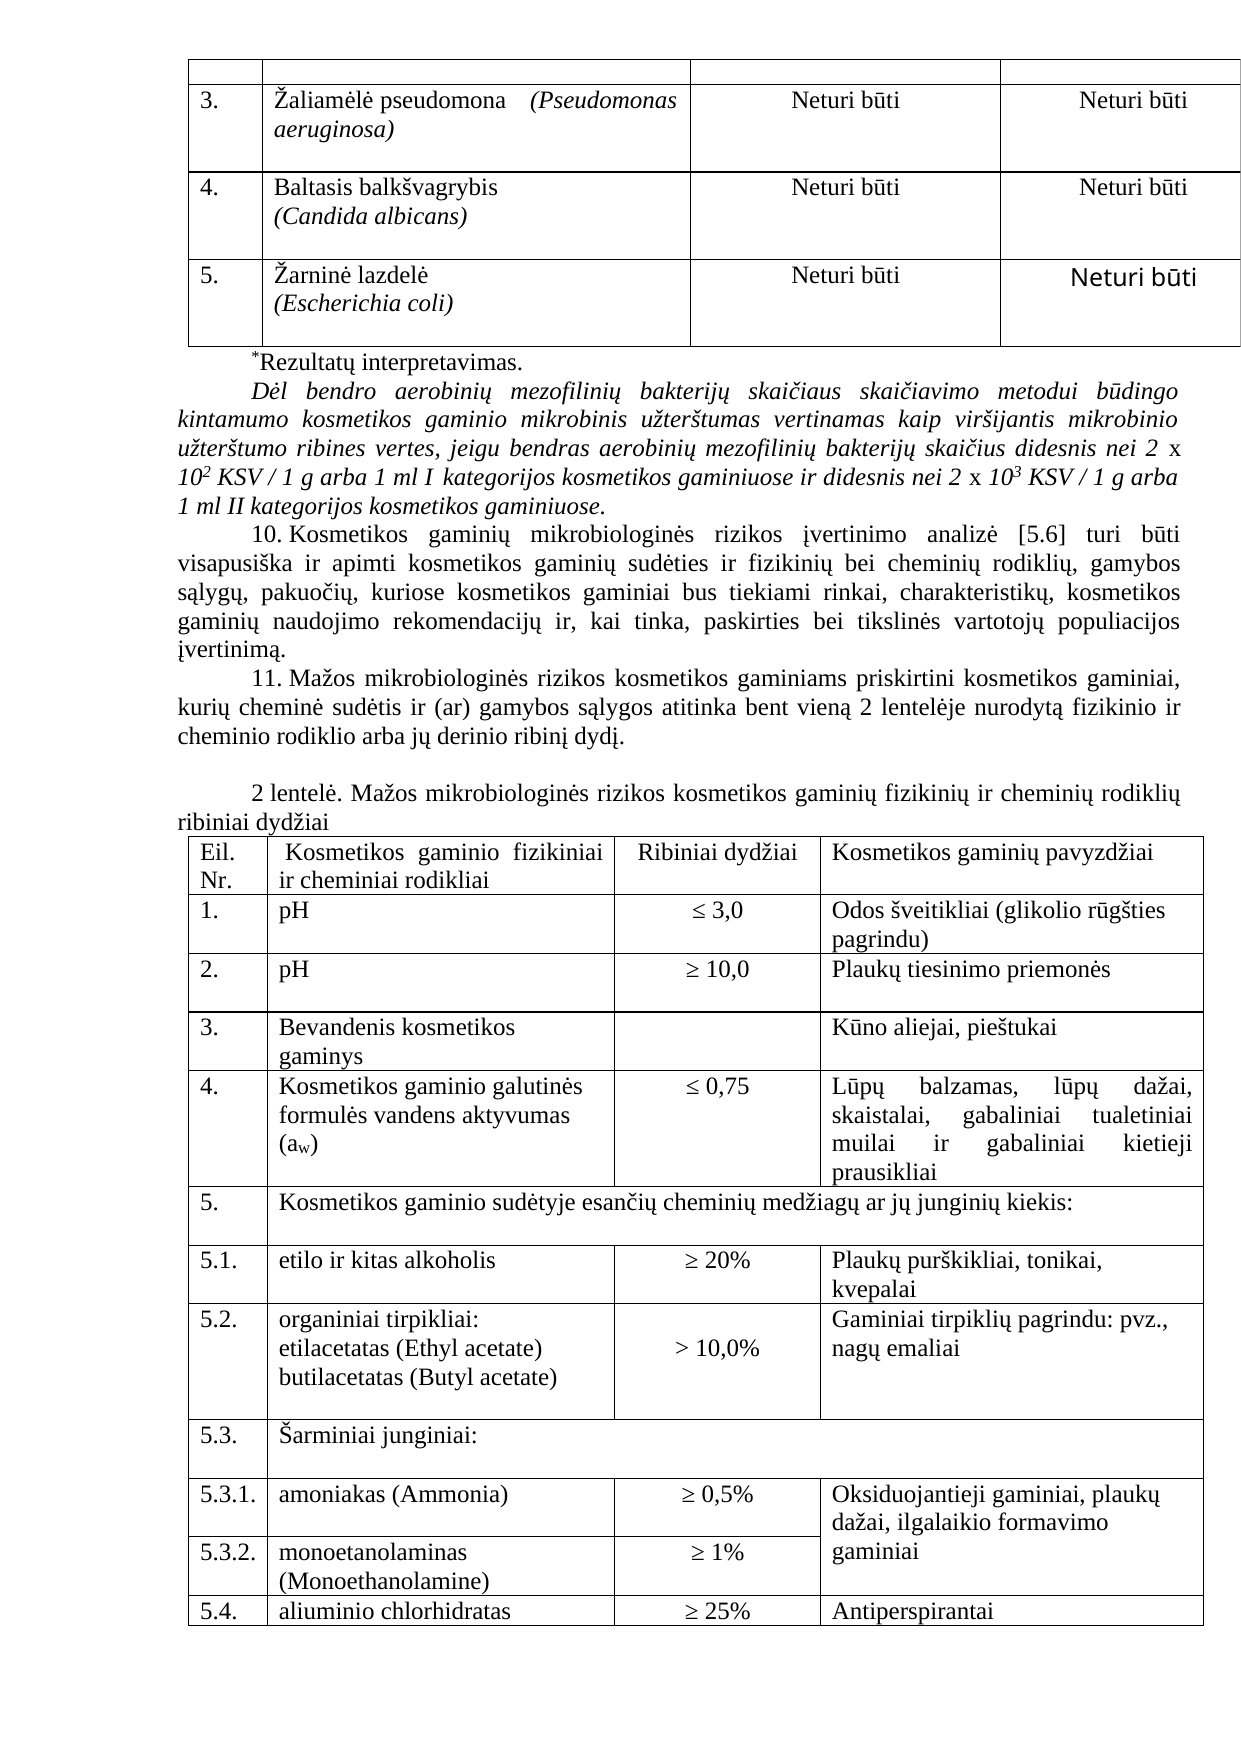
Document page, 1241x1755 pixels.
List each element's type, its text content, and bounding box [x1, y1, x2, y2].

table_cell Neturi būti [1001, 85, 1240, 171]
text *Rezultatų interpretavimas. [177, 347, 1181, 376]
table_cell Baltasis balkšvagrybis (Candida albicans) [263, 173, 690, 259]
table_cell monoetanolaminas (Monoethanolamine) [268, 1537, 614, 1595]
table_cell 5.3.2. [189, 1537, 267, 1595]
table_cell 1. [189, 895, 267, 953]
table_cell Plaukų purškikliai, tonikai, kvepalai [821, 1246, 1203, 1303]
table_cell Odos šveitikliai (glikolio rūgšties pagrindu) [821, 895, 1203, 953]
table_cell ≥ 25% [615, 1596, 820, 1624]
table_cell Neturi būti [1001, 260, 1240, 346]
table_cell 3. [189, 1013, 267, 1070]
table_cell Neturi būti [691, 173, 1000, 259]
table_cell Žarninė lazdelė (Escherichia coli) [263, 260, 690, 346]
text 2 lentelė. Mažos mikrobiologinės rizikos kosmetikos gaminių fizikinių ir cheminių rodiklių ribiniai dydžiai [177, 778, 1181, 836]
table_cell 5.3.1. [189, 1479, 267, 1536]
table_cell Šarminiai junginiai: [268, 1420, 1203, 1478]
table_header Kosmetikos gaminio fizikiniai ir cheminiai rodikliai [268, 837, 614, 894]
table_cell 5.1. [189, 1246, 267, 1303]
table_cell Plaukų tiesinimo priemonės [821, 954, 1203, 1011]
table_cell Neturi būti [1001, 173, 1240, 259]
table_cell Lūpų balzamas, lūpų dažai, skaistalai, gabaliniai tualetiniai muilai ir gabaliniai kietieji prausikliai [821, 1071, 1203, 1186]
table_cell 5. [189, 1187, 267, 1244]
table_cell Kosmetikos gaminio galutinės formulės vandens aktyvumas (aw) [268, 1071, 614, 1186]
table_cell ≥ 0,5% [615, 1479, 820, 1536]
table_cell 5.4. [189, 1596, 267, 1624]
text Dėl bendro aerobinių mezofilinių bakterijų skaičiaus skaičiavimo metodui būdingo kintamumo kosmetikos gaminio mikrobinis užterštumas vertinamas kaip viršijantis mikrobinio užterštumo ribines vertes, jeigu bendras aerobinių mezofilinių bakterijų skaičius didesnis nei 2 x 102 KSV / 1 g arba 1 ml I kategorijos kosmetikos gaminiuose ir didesnis nei 2 x 103 KSV / 1 g arba 1 ml II kategorijos kosmetikos gaminiuose. [177, 376, 1181, 519]
table_cell [263, 60, 690, 84]
table_cell Antiperspirantai [821, 1596, 1203, 1624]
table_cell ≤ 0,75 [615, 1071, 820, 1186]
text 11. Mažos mikrobiologinės rizikos kosmetikos gaminiams priskirtini kosmetikos gaminiai, kurių cheminė sudėtis ir (ar) gamybos sąlygos atitinka bent vieną 2 lentelėje nurodytą fizikinio ir cheminio rodiklio arba jų derinio ribinį dydį. [177, 663, 1181, 749]
table_cell etilo ir kitas alkoholis [268, 1246, 614, 1303]
table_cell Kosmetikos gaminio sudėtyje esančių cheminių medžiagų ar jų junginių kiekis: [268, 1187, 1203, 1244]
table_cell pH [268, 895, 614, 953]
table_header Eil. Nr. [189, 837, 267, 894]
table_cell ≥ 10,0 [615, 954, 820, 1011]
table_cell Gaminiai tirpiklių pagrindu: pvz., nagų emaliai [821, 1304, 1203, 1419]
table_cell Neturi būti [691, 85, 1000, 171]
table_cell pH [268, 954, 614, 1011]
table_header Kosmetikos gaminių pavyzdžiai [821, 837, 1203, 894]
table_cell 5.2. [189, 1304, 267, 1419]
table_cell [615, 1013, 820, 1070]
table_cell 2. [189, 954, 267, 1011]
table_cell 4. [189, 173, 262, 259]
table_cell organiniai tirpikliai: etilacetatas (Ethyl acetate) butilacetatas (Butyl acetate) [268, 1304, 614, 1419]
table_cell 3. [189, 85, 262, 171]
table_cell ≥ 1% [615, 1537, 820, 1595]
table_cell Žaliamėlė pseudomona (Pseudomonas aeruginosa) [263, 85, 690, 171]
table_cell Bevandenis kosmetikos gaminys [268, 1013, 614, 1070]
table_cell amoniakas (Ammonia) [268, 1479, 614, 1536]
table_cell Oksiduojantieji gaminiai, plaukų dažai, ilgalaikio formavimo gaminiai [821, 1479, 1203, 1595]
table_cell ≥ 20% [615, 1246, 820, 1303]
table_cell [1001, 60, 1240, 84]
table_header Ribiniai dydžiai [615, 837, 820, 894]
table_cell 5. [189, 260, 262, 346]
table_cell Kūno aliejai, pieštukai [821, 1013, 1203, 1070]
table_cell aliuminio chlorhidratas [268, 1596, 614, 1624]
table_cell 5.3. [189, 1420, 267, 1478]
table_cell [189, 60, 262, 84]
text 10. Kosmetikos gaminių mikrobiologinės rizikos įvertinimo analizė [5.6] turi būti visapusiška ir apimti kosmetikos gaminių sudėties ir fizikinių bei cheminių rodiklių, gamybos sąlygų, pakuočių, kuriose kosmetikos gaminiai bus tiekiami rinkai, charakteristikų, kosmetikos gaminių naudojimo rekomendacijų ir, kai tinka, paskirties bei tikslinės vartotojų populiacijos įvertinimą. [177, 519, 1181, 663]
table_cell > 10,0% [615, 1304, 820, 1419]
table_cell Neturi būti [691, 260, 1000, 346]
table_cell ≤ 3,0 [615, 895, 820, 953]
table_cell 4. [189, 1071, 267, 1186]
table_cell [691, 60, 1000, 84]
